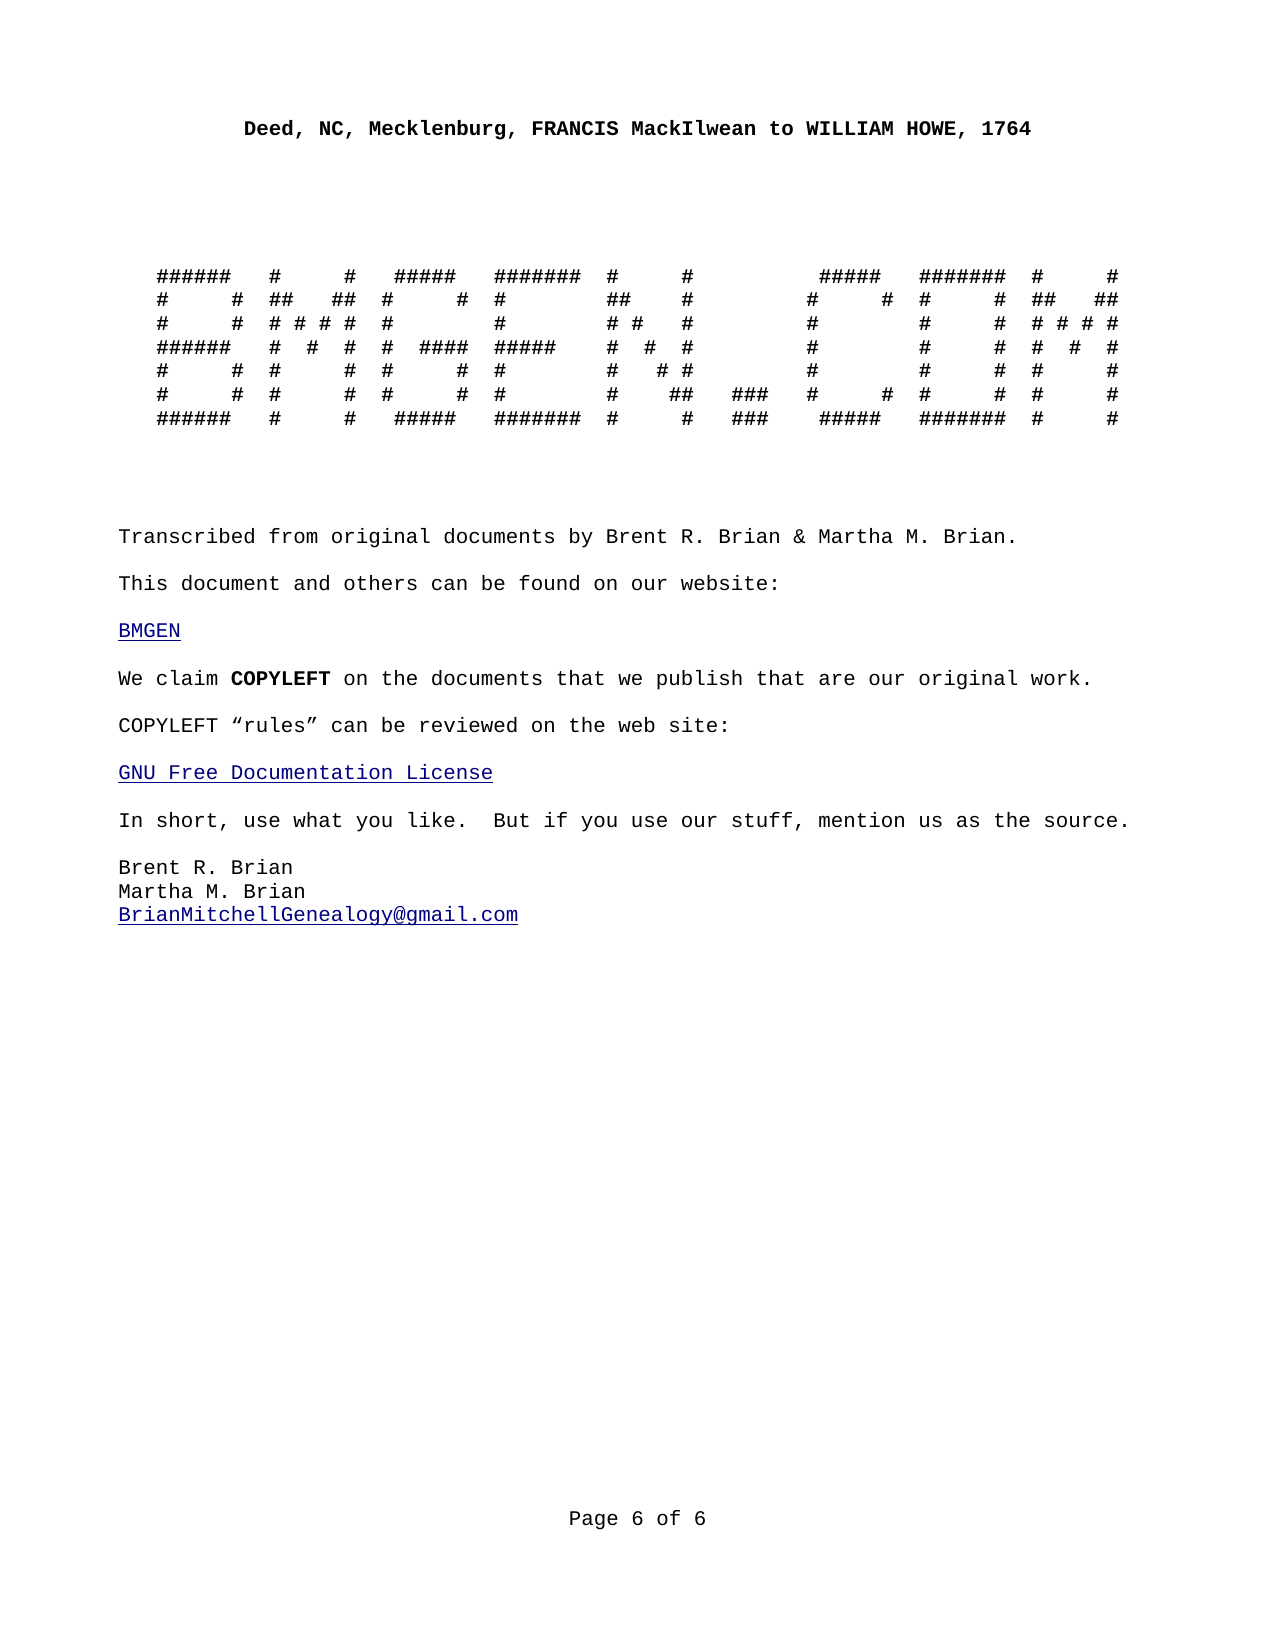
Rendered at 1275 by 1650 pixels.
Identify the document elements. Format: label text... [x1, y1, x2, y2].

text ###### # # # # #### ##### # # # # # # # # # [118, 337, 1157, 360]
text GNU Free Documentation License [118, 762, 1157, 786]
text Martha M. Brian [118, 881, 1157, 904]
text This document and others can be found on our website: [118, 573, 1157, 597]
text ###### # # ##### ####### # # ### ##### ####### # # [118, 408, 1157, 431]
text # # # # # # # # ## ### # # # # # # [118, 384, 1157, 408]
text # # # # # # # # # # # # # # # # # # [118, 313, 1157, 337]
text Brent R. Brian [118, 857, 1157, 881]
text Transcribed from original documents by Brent R. Brian & Martha M. Brian. [118, 526, 1157, 549]
text ###### # # ##### ####### # # ##### ####### # # [118, 266, 1157, 289]
text In short, use what you like. But if you use our stuff, mention us as the source. [118, 810, 1157, 833]
text COPYLEFT “rules” can be reviewed on the web site: [118, 715, 1157, 739]
text BrianMitchellGenealogy@gmail.com [118, 904, 1157, 928]
text BMGEN [118, 621, 1157, 644]
text # # # # # # # # # # # # # # # [118, 360, 1157, 384]
text We claim COPYLEFT on the documents that we publish that are our original work. [118, 668, 1157, 691]
text # # ## ## # # # ## # # # # # ## ## [118, 289, 1157, 313]
